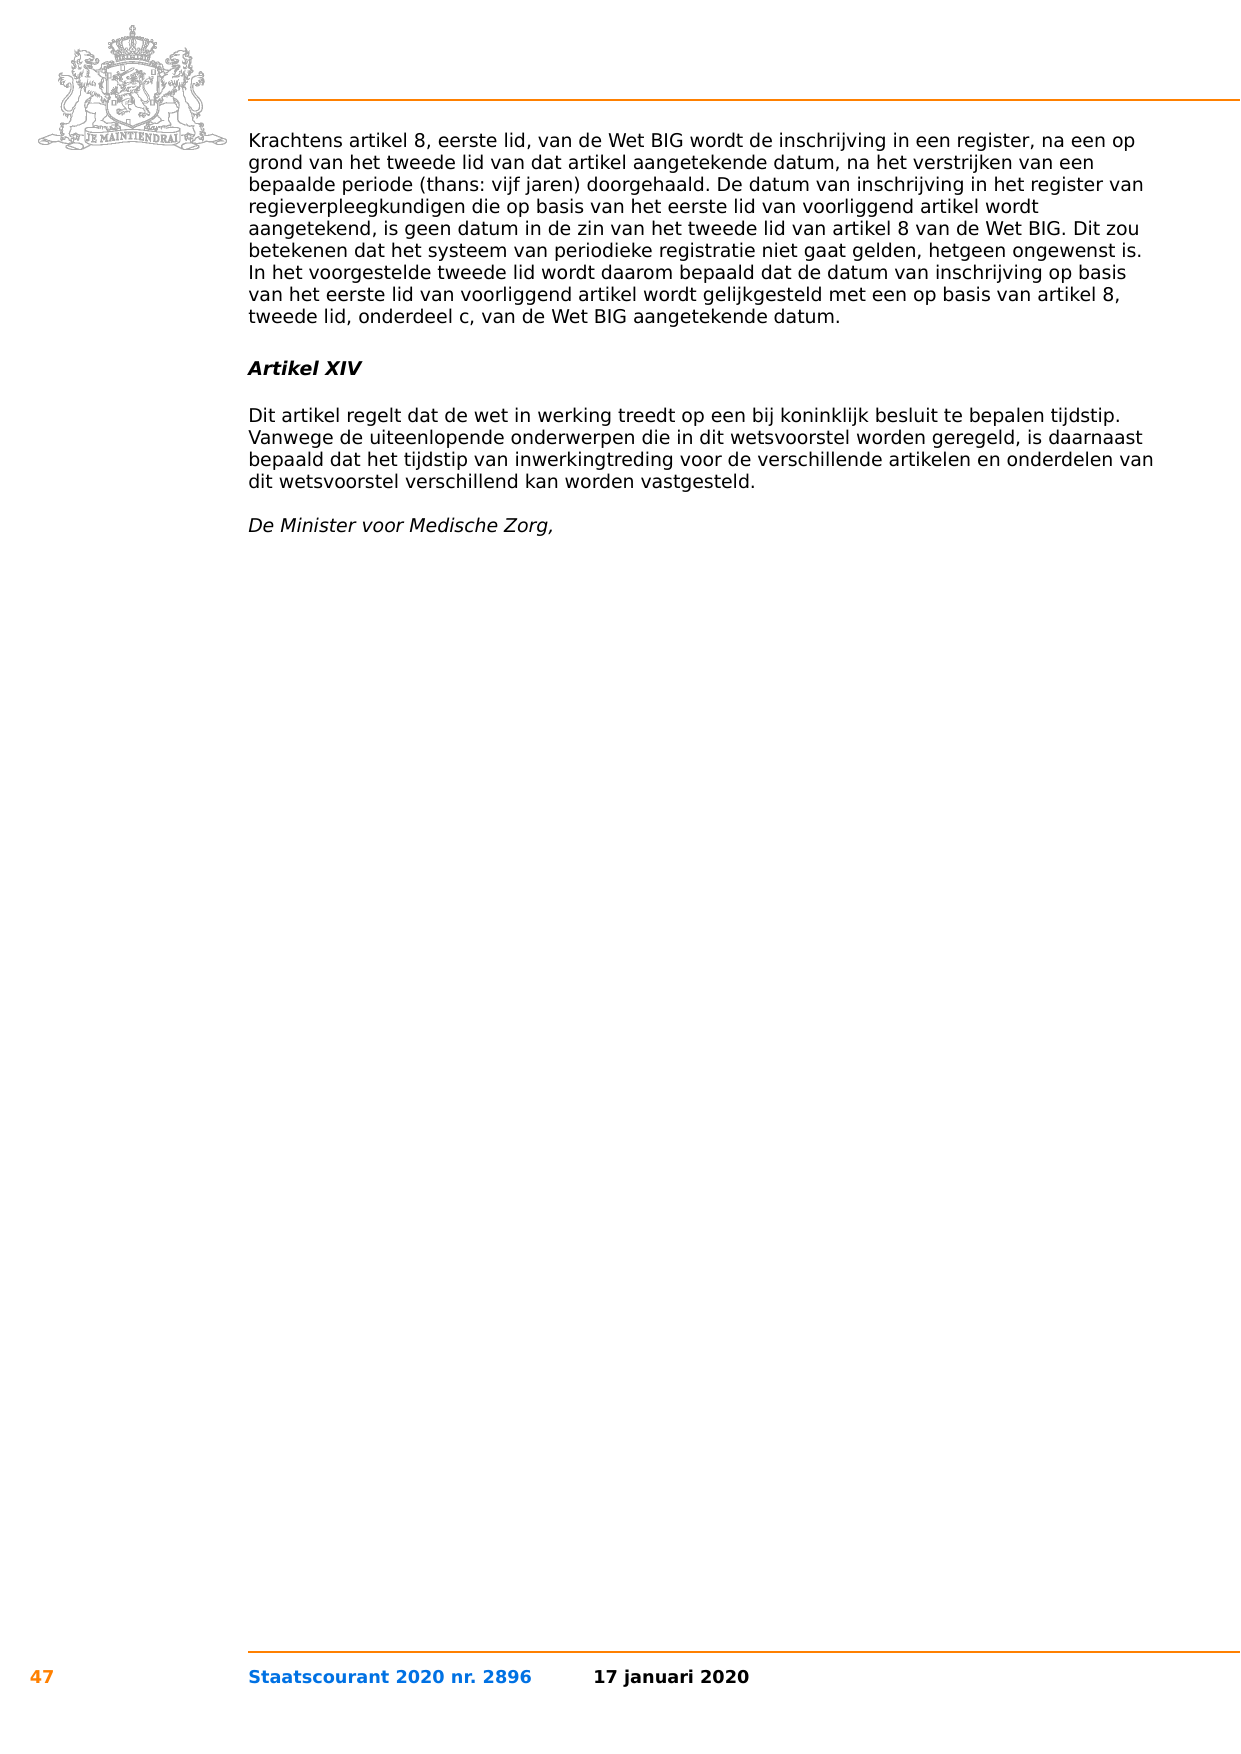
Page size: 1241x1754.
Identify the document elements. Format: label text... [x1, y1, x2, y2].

text Dit artikel regelt dat de wet in werking treedt op een bij koninklijk besluit te bepalen tijdstip. Vanwege de uiteenlopende onderwerpen die in dit wetsvoorstel worden geregeld, is daarnaast bepaald dat het tijdstip van inwerkingtreding voor de verschillende artikelen en onderdelen van dit wetsvoorstel verschillend kan worden vastgesteld. [248, 405, 1163, 493]
subtitle Artikel XIV [248, 358, 1163, 380]
text Krachtens artikel 8, eerste lid, van de Wet BIG wordt de inschrijving in een register, na een op grond van het tweede lid van dat artikel aangetekende datum, na het verstrijken van een bepaalde periode (thans: vijf jaren) doorgehaald. De datum van inschrijving in het register van regieverpleegkundigen die op basis van het eerste lid van voorliggend artikel wordt aangetekend, is geen datum in de zin van het tweede lid van artikel 8 van de Wet BIG. Dit zou betekenen dat het systeem van periodieke registratie niet gaat gelden, hetgeen ongewenst is. In het voorgestelde tweede lid wordt daarom bepaald dat de datum van inschrijving op basis van het eerste lid van voorliggend artikel wordt gelijkgesteld met een op basis van artikel 8, tweede lid, onderdeel c, van de Wet BIG aangetekende datum. [248, 130, 1163, 328]
picture [38, 25, 227, 150]
text De Minister voor Medische Zorg, [248, 514, 1163, 536]
